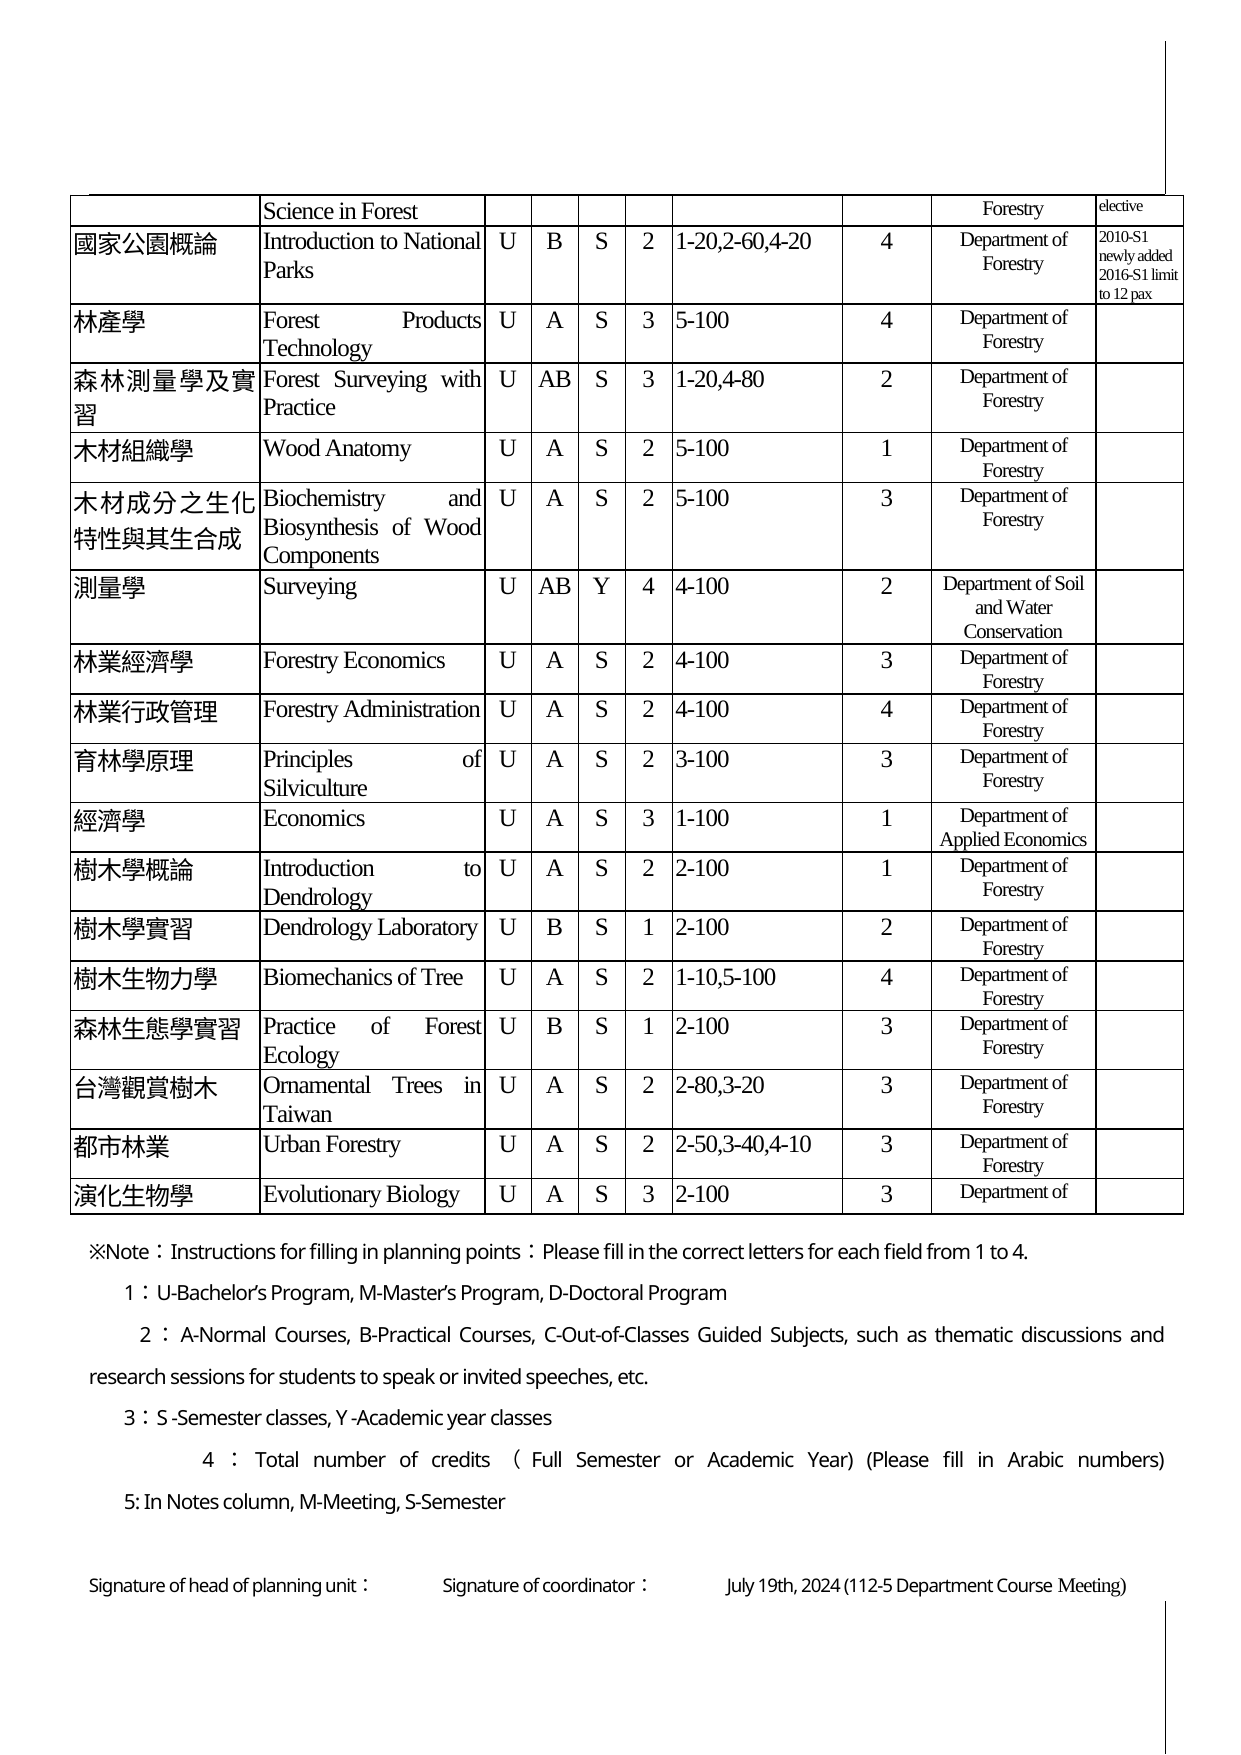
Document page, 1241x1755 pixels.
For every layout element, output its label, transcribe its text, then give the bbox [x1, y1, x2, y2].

table_cell 國家公園概論 [71, 227, 259, 303]
table_cell Principles of Silviculture [261, 744, 484, 802]
table_cell Forestry Administration [261, 695, 484, 742]
table_cell S [579, 1011, 625, 1069]
table_cell [843, 196, 931, 225]
table_cell 3 [843, 483, 931, 569]
table_cell U [486, 1179, 531, 1213]
table_cell A [532, 645, 578, 693]
table_cell Evolutionary Biology [261, 1179, 484, 1213]
table_cell [1097, 1011, 1183, 1069]
table_cell Practice of Forest Ecology [261, 1011, 484, 1069]
table_cell [532, 196, 578, 225]
table_cell 2 [626, 744, 672, 802]
table_cell 4-100 [673, 571, 842, 643]
table_cell [1097, 571, 1183, 643]
table_cell 樹木學概論 [71, 853, 259, 910]
table_cell 2 [626, 645, 672, 693]
table_cell U [486, 1011, 531, 1069]
table_cell 3-100 [673, 744, 842, 802]
table_cell U [486, 645, 531, 693]
table_cell 2 [843, 364, 931, 432]
table_cell Department of Soil and Water Conservation [932, 571, 1095, 643]
table_cell [1097, 803, 1183, 851]
table_cell Department of Forestry [932, 645, 1095, 693]
table_cell [1097, 433, 1183, 482]
table_cell 4 [843, 227, 931, 303]
table_cell 4 [626, 571, 672, 643]
table_cell 3 [626, 305, 672, 362]
table_cell Biomechanics of Tree [261, 962, 484, 1010]
table_cell 2-100 [673, 912, 842, 960]
table_cell 3 [626, 1179, 672, 1213]
table_cell S [579, 1179, 625, 1213]
table_cell Department of Forestry [932, 1011, 1095, 1069]
table_cell Forestry Economics [261, 645, 484, 693]
table_cell A [532, 1130, 578, 1177]
table_cell 2 [843, 571, 931, 643]
table_cell S [579, 645, 625, 693]
table_cell U [486, 695, 531, 742]
table_cell S [579, 227, 625, 303]
table_cell S [579, 305, 625, 362]
table_cell 2 [843, 912, 931, 960]
table_cell U [486, 803, 531, 851]
table_cell A [532, 962, 578, 1010]
table_cell S [579, 1130, 625, 1177]
table_cell A [532, 803, 578, 851]
table_cell Department of Forestry [932, 227, 1095, 303]
table_cell 1 [843, 433, 931, 482]
table_cell Surveying [261, 571, 484, 643]
table_cell S [579, 962, 625, 1010]
table_cell 1-20,2-60,4-20 [673, 227, 842, 303]
table_cell 森林測量學及實習 [71, 364, 259, 432]
table_cell Biochemistry and Biosynthesis of Wood Components [261, 483, 484, 569]
table_cell Science in Forest [261, 196, 484, 225]
table_cell [1097, 744, 1183, 802]
table_cell U [486, 962, 531, 1010]
table_cell Department of Forestry [932, 853, 1095, 910]
table_cell A [532, 305, 578, 362]
table_cell U [486, 1130, 531, 1177]
table_cell 2 [626, 1070, 672, 1128]
table_cell S [579, 853, 625, 910]
table_cell U [486, 305, 531, 362]
table_cell 森林生態學實習 [71, 1011, 259, 1069]
table_cell 4-100 [673, 645, 842, 693]
table_cell [673, 196, 842, 225]
table_cell 都市林業 [71, 1130, 259, 1177]
table_cell U [486, 571, 531, 643]
table_cell 樹木生物力學 [71, 962, 259, 1010]
table_cell 3 [843, 744, 931, 802]
table_cell 育林學原理 [71, 744, 259, 802]
table_cell Forest Surveying with Practice [261, 364, 484, 432]
table_cell Department of Forestry [932, 1130, 1095, 1177]
table_cell S [579, 912, 625, 960]
table_cell Department of Forestry [932, 912, 1095, 960]
table_cell U [486, 483, 531, 569]
table_cell A [532, 853, 578, 910]
table_cell 5-100 [673, 433, 842, 482]
table_cell 2 [626, 1130, 672, 1177]
table_cell 2-50,3-40,4-10 [673, 1130, 842, 1177]
table_cell 2 [626, 853, 672, 910]
table_cell U [486, 1070, 531, 1128]
table_cell 2 [626, 483, 672, 569]
table_cell A [532, 1070, 578, 1128]
table_cell 3 [843, 1011, 931, 1069]
table_cell Department of Forestry [932, 962, 1095, 1010]
table_cell U [486, 853, 531, 910]
table_cell 3 [626, 364, 672, 432]
table_cell B [532, 1011, 578, 1069]
table_cell 1 [843, 803, 931, 851]
table_cell U [486, 364, 531, 432]
table_cell Wood Anatomy [261, 433, 484, 482]
table_cell Urban Forestry [261, 1130, 484, 1177]
table_cell 1-10,5-100 [673, 962, 842, 1010]
table_cell [1097, 912, 1183, 960]
table_cell [1097, 1130, 1183, 1177]
table_cell Department of Forestry [932, 305, 1095, 362]
table_cell U [486, 433, 531, 482]
table_cell Department of Forestry [932, 433, 1095, 482]
table_cell A [532, 483, 578, 569]
table_cell A [532, 744, 578, 802]
table_cell 2 [626, 695, 672, 742]
table_cell 2-100 [673, 853, 842, 910]
table_cell [626, 196, 672, 225]
table_cell 1-100 [673, 803, 842, 851]
table_cell 5-100 [673, 305, 842, 362]
table_cell 4-100 [673, 695, 842, 742]
table_cell Department of Forestry [932, 1070, 1095, 1128]
table_cell Economics [261, 803, 484, 851]
table_cell 1 [843, 853, 931, 910]
table_cell Department of Forestry [932, 695, 1095, 742]
table_cell Department of Forestry [932, 364, 1095, 432]
table_cell Department of Applied Economics [932, 803, 1095, 851]
table_cell 1 [626, 1011, 672, 1069]
table_cell elective [1097, 196, 1183, 225]
table_cell U [486, 912, 531, 960]
table_cell 2-80,3-20 [673, 1070, 842, 1128]
table_cell S [579, 483, 625, 569]
table_cell 木材成分之生化特性與其生合成 [71, 483, 259, 569]
table_cell B [532, 912, 578, 960]
table_cell S [579, 744, 625, 802]
table_cell [1097, 483, 1183, 569]
table_cell Department of Forestry [932, 744, 1095, 802]
table_cell 1 [626, 912, 672, 960]
table_cell 3 [843, 1179, 931, 1213]
table_cell [1097, 645, 1183, 693]
table_cell [1097, 1179, 1183, 1213]
table_cell [1097, 695, 1183, 742]
table_cell Forestry [932, 196, 1095, 225]
table_cell A [532, 433, 578, 482]
table_cell 1-20,4-80 [673, 364, 842, 432]
table_cell S [579, 803, 625, 851]
table_cell [1097, 364, 1183, 432]
table_cell 樹木學實習 [71, 912, 259, 960]
table_cell 2 [626, 227, 672, 303]
table_cell 3 [843, 1130, 931, 1177]
table_cell S [579, 1070, 625, 1128]
table_cell 2 [626, 433, 672, 482]
table_cell Introduction to National Parks [261, 227, 484, 303]
table_cell [1097, 1070, 1183, 1128]
table_cell 林產學 [71, 305, 259, 362]
table_cell Introduction to Dendrology [261, 853, 484, 910]
table_cell 測量學 [71, 571, 259, 643]
table_cell 2010-S1 newly added 2016-S1 limit to 12 pax [1097, 227, 1183, 303]
table_cell 2 [626, 962, 672, 1010]
table_cell AB [532, 571, 578, 643]
table_cell 3 [626, 803, 672, 851]
table_cell Department of Forestry [932, 483, 1095, 569]
table_cell Department of [932, 1179, 1095, 1213]
table_cell [1097, 962, 1183, 1010]
table_cell U [486, 227, 531, 303]
table_cell U [486, 744, 531, 802]
table_cell AB [532, 364, 578, 432]
table_cell Ornamental Trees in Taiwan [261, 1070, 484, 1128]
table_cell [1097, 853, 1183, 910]
table_cell 4 [843, 695, 931, 742]
table_cell Y [579, 571, 625, 643]
table_cell 4 [843, 305, 931, 362]
table_cell 2-100 [673, 1011, 842, 1069]
table_cell Dendrology Laboratory [261, 912, 484, 960]
table_cell 台灣觀賞樹木 [71, 1070, 259, 1128]
table_cell S [579, 364, 625, 432]
table_cell [1097, 305, 1183, 362]
table_cell [71, 196, 259, 225]
table_cell [486, 196, 531, 225]
table_cell Forest Products Technology [261, 305, 484, 362]
table_cell 3 [843, 645, 931, 693]
table_cell 林業行政管理 [71, 695, 259, 742]
table_cell 木材組織學 [71, 433, 259, 482]
table_cell [579, 196, 625, 225]
table_cell S [579, 433, 625, 482]
table_cell B [532, 227, 578, 303]
table_cell A [532, 695, 578, 742]
table_cell 4 [843, 962, 931, 1010]
table_cell 經濟學 [71, 803, 259, 851]
table_cell A [532, 1179, 578, 1213]
table_cell 5-100 [673, 483, 842, 569]
table_cell 2-100 [673, 1179, 842, 1213]
table_cell 林業經濟學 [71, 645, 259, 693]
table_cell S [579, 695, 625, 742]
table_cell 演化生物學 [71, 1179, 259, 1213]
table_cell 3 [843, 1070, 931, 1128]
